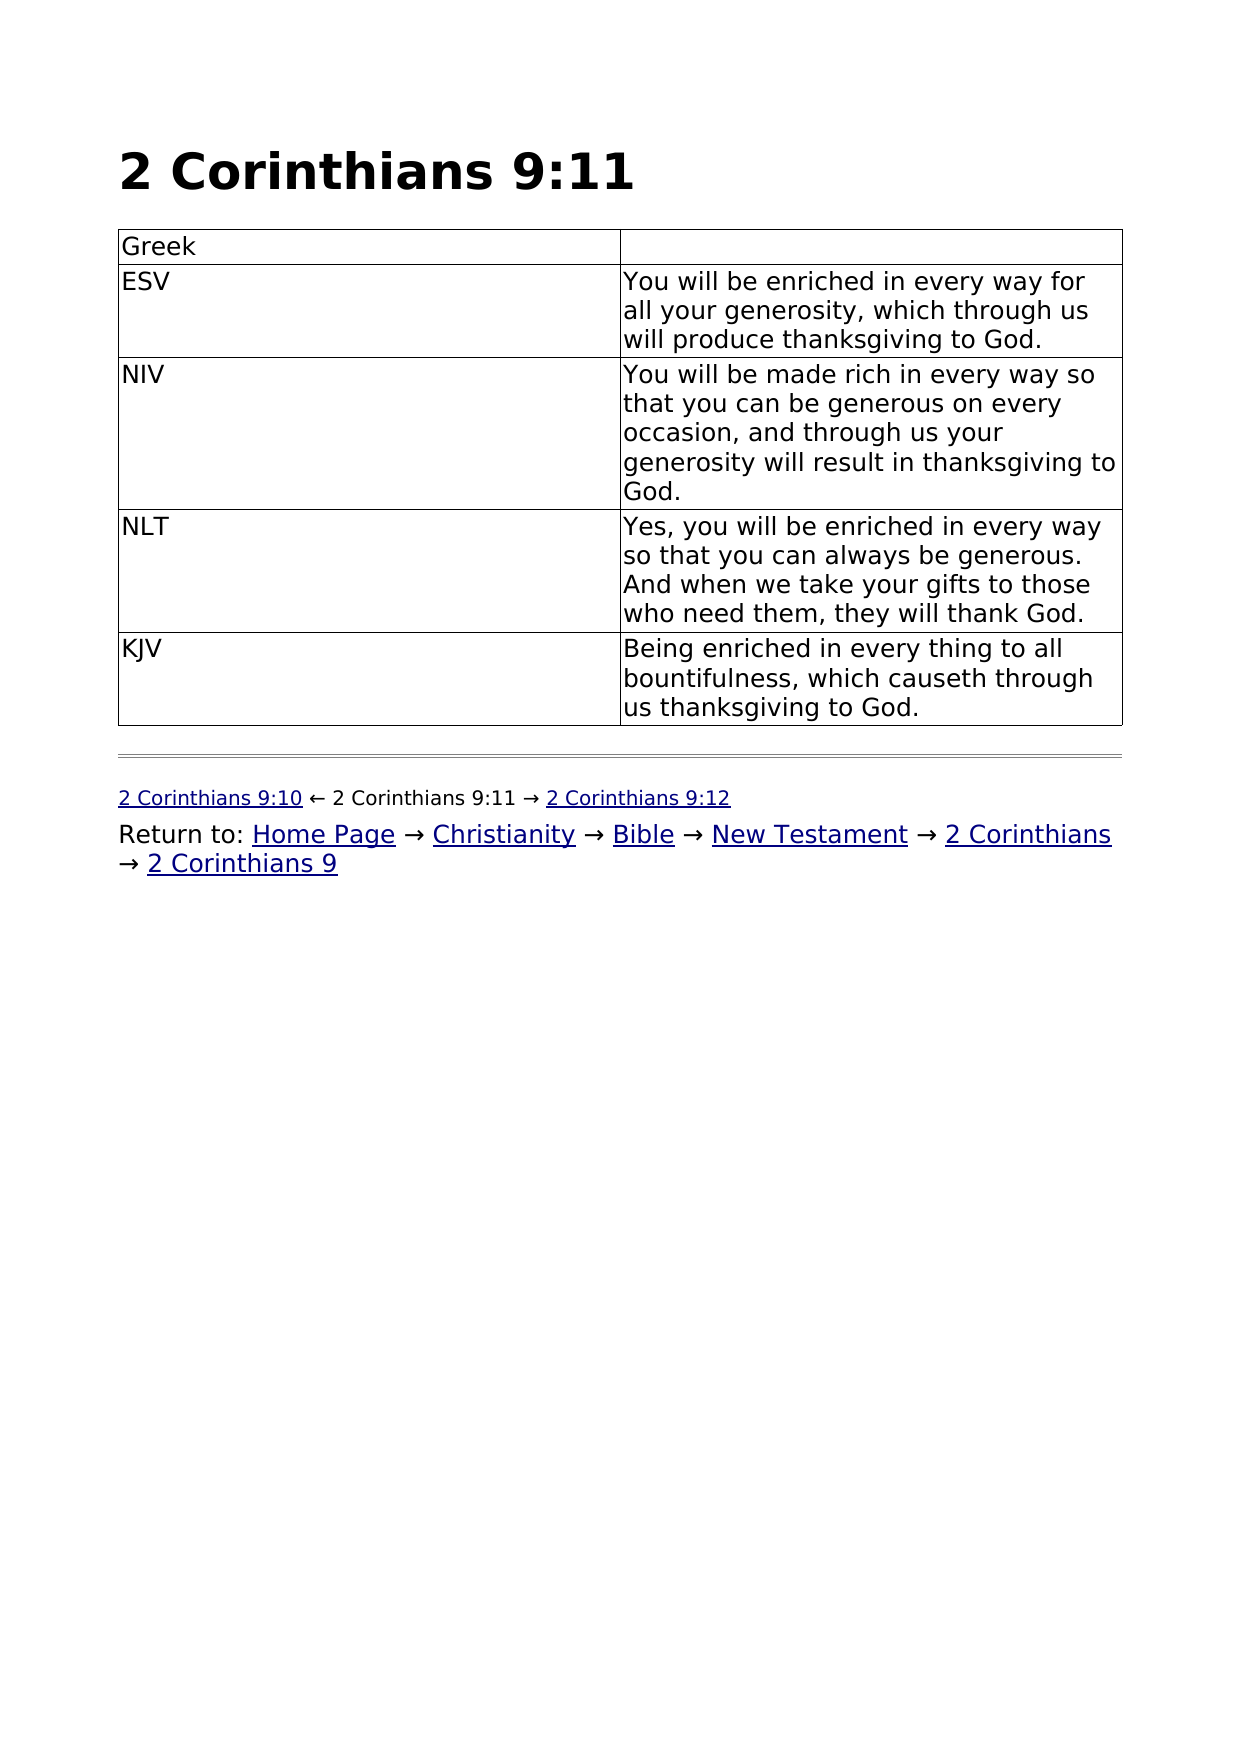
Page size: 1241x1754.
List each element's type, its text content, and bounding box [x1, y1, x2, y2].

table_header [621, 230, 1122, 264]
table_cell You will be enriched in every way for all your generosity, which through us will produce thanksgiving to God. [621, 265, 1122, 357]
text Return to: Home Page → Christianity → Bible → New Testament → 2 Corinthians → 2 Corinthians 9 [118, 820, 1122, 879]
table_cell KJV [119, 633, 620, 725]
table_cell Being enriched in every thing to all bountifulness, which causeth through us thanksgiving to God. [621, 633, 1122, 725]
subtitle 2 Corinthians 9:11 [118, 143, 1122, 201]
table_cell Yes, you will be enriched in every way so that you can always be generous. And when we take your gifts to those who need them, they will thank God. [621, 510, 1122, 632]
table_cell NLT [119, 510, 620, 632]
table_cell ESV [119, 265, 620, 357]
table_header Greek [119, 230, 620, 264]
table_cell NIV [119, 358, 620, 509]
text 2 Corinthians 9:10 ← 2 Corinthians 9:11 → 2 Corinthians 9:12 [118, 786, 1122, 820]
table_cell You will be made rich in every way so that you can be generous on every occasion, and through us your generosity will result in thanksgiving to God. [621, 358, 1122, 509]
